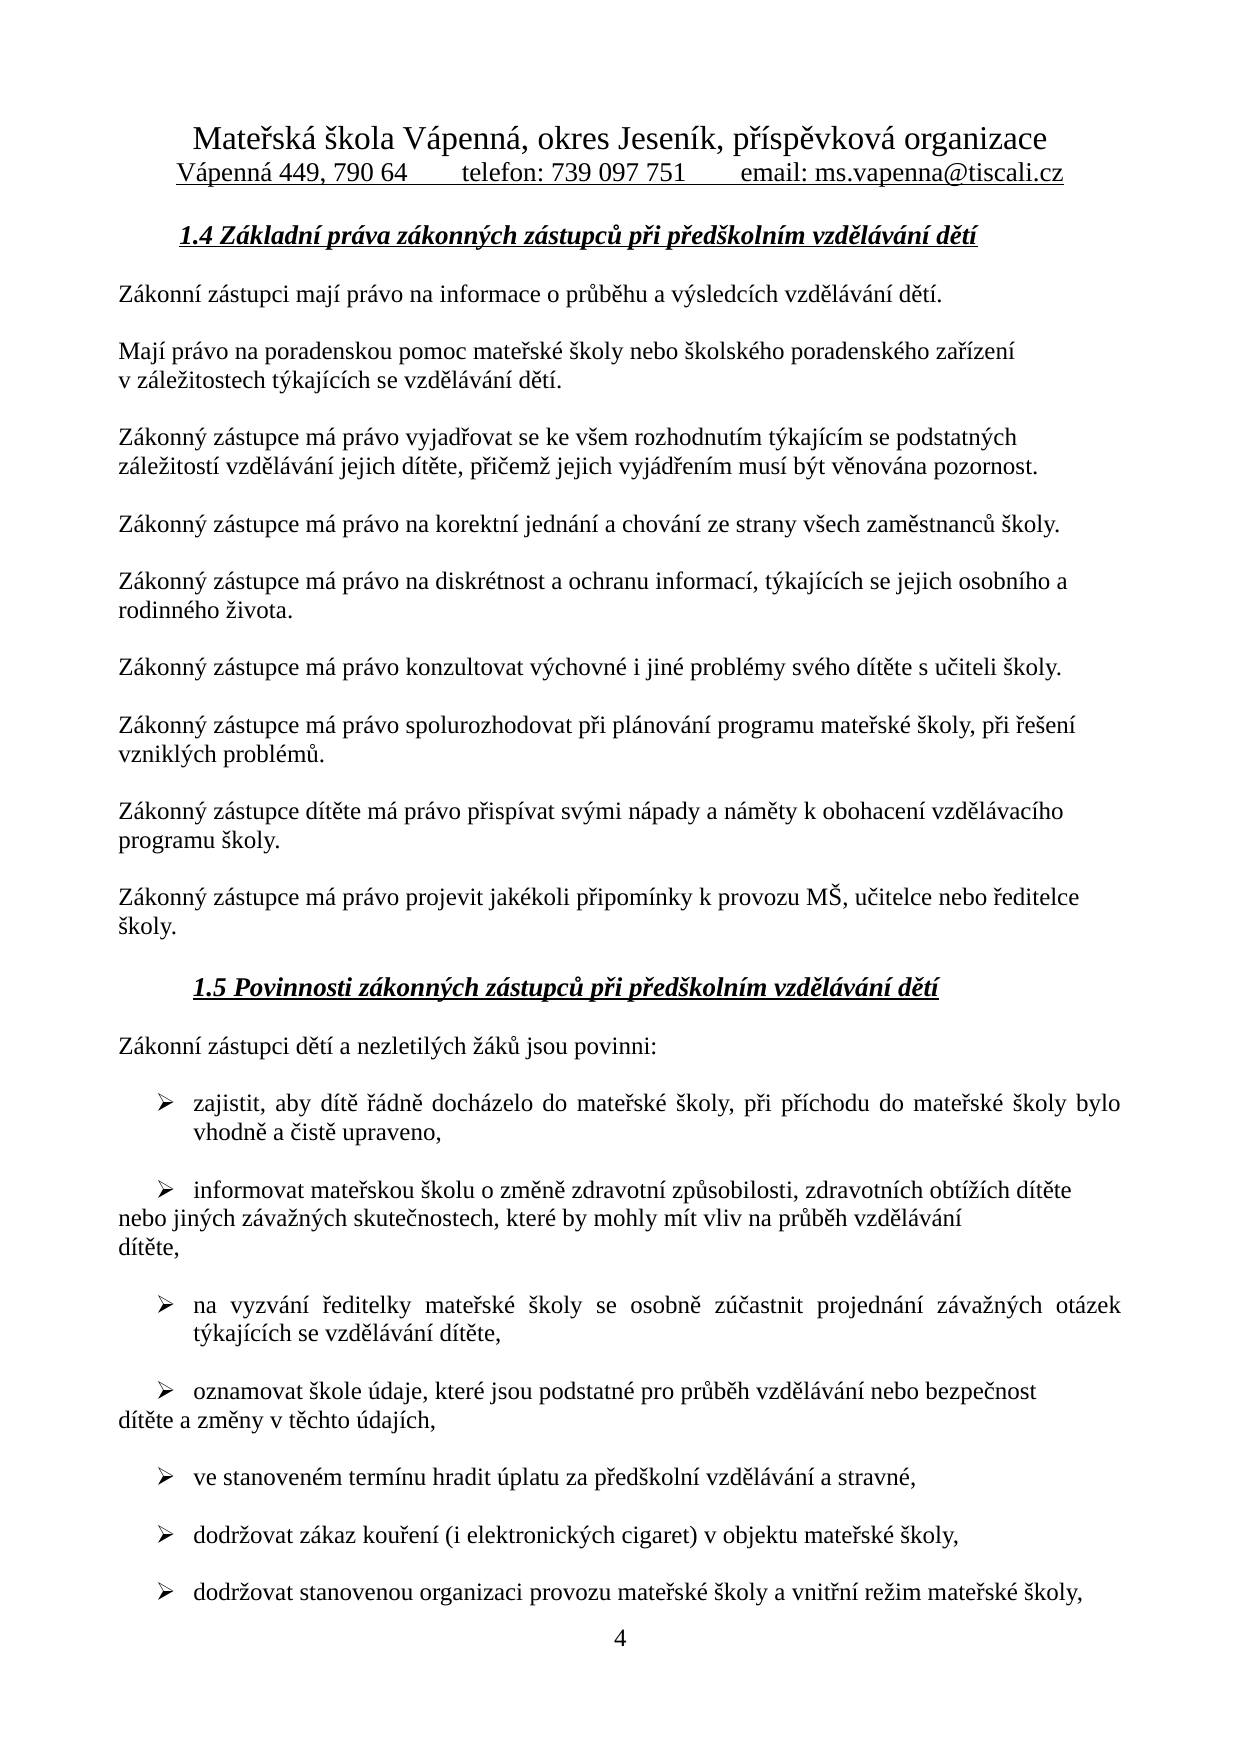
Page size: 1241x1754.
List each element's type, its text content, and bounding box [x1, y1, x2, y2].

subtitle Zákonný zástupce má právo projevit jakékoli připomínky k provozu MŠ, učitelce nebo ředitelce [118, 882, 1122, 911]
subtitle Zákonný zástupce má právo vyjadřovat se ke všem rozhodnutím týkajícím se podstatných [118, 422, 1122, 451]
subtitle školy. [118, 911, 1122, 940]
subtitle 1.4 Základní práva zákonných zástupců při předškolním vzdělávání dětí [118, 219, 1122, 250]
subtitle Mají právo na poradenskou pomoc mateřské školy nebo školského poradenského zařízení [118, 336, 1122, 365]
list dodržovat zákaz kouření (i elektronických cigaret) v objektu mateřské školy, [156, 1520, 1122, 1548]
subtitle Zákonný zástupce má právo na diskrétnost a ochranu informací, týkajících se jejich osobního a [118, 566, 1122, 595]
subtitle Zákonný zástupce dítěte má právo přispívat svými nápady a náměty k obohacení vzdělávacího [118, 796, 1122, 825]
subtitle vzniklých problémů. [118, 739, 1122, 767]
list oznamovat škole údaje, které jsou podstatné pro průběh vzdělávání nebo bezpečnost [156, 1376, 1122, 1405]
subtitle Zákonní zástupci mají právo na informace o průběhu a výsledcích vzdělávání dětí. [118, 279, 1122, 307]
list informovat mateřskou školu o změně zdravotní způsobilosti, zdravotních obtížích dítěte [156, 1175, 1122, 1203]
text dítěte, [118, 1232, 1122, 1261]
list ve stanoveném termínu hradit úplatu za předškolní vzdělávání a stravné, [156, 1462, 1122, 1491]
subtitle rodinného života. [118, 595, 1122, 624]
subtitle programu školy. [118, 825, 1122, 854]
subtitle Zákonný zástupce má právo na korektní jednání a chování ze strany všech zaměstnanců školy. [118, 509, 1122, 537]
text nebo jiných závažných skutečnostech, které by mohly mít vliv na průběh vzdělávání [118, 1203, 1122, 1232]
list zajistit, aby dítě řádně docházelo do mateřské školy, při příchodu do mateřské školy bylo vhodně a čistě upraveno, [156, 1088, 1122, 1146]
subtitle v záležitostech týkajících se vzdělávání dětí. [118, 365, 1122, 394]
list dodržovat stanovenou organizaci provozu mateřské školy a vnitřní režim mateřské školy, [156, 1577, 1122, 1606]
text dítěte a změny v těchto údajích, [118, 1405, 1122, 1433]
list na vyzvání ředitelky mateřské školy se osobně zúčastnit projednání závažných otázek týkajících se vzdělávání dítěte, [156, 1290, 1122, 1347]
text Zákonní zástupci dětí a nezletilých žáků jsou povinni: [118, 1031, 1122, 1060]
subtitle záležitostí vzdělávání jejich dítěte, přičemž jejich vyjádřením musí být věnována pozornost. [118, 451, 1122, 480]
subtitle Zákonný zástupce má právo spolurozhodovat při plánování programu mateřské školy, při řešení [118, 710, 1122, 739]
subtitle Zákonný zástupce má právo konzultovat výchovné i jiné problémy svého dítěte s učiteli školy. [118, 652, 1122, 681]
subtitle 1.5 Povinnosti zákonných zástupců při předškolním vzdělávání dětí [118, 971, 1122, 1002]
